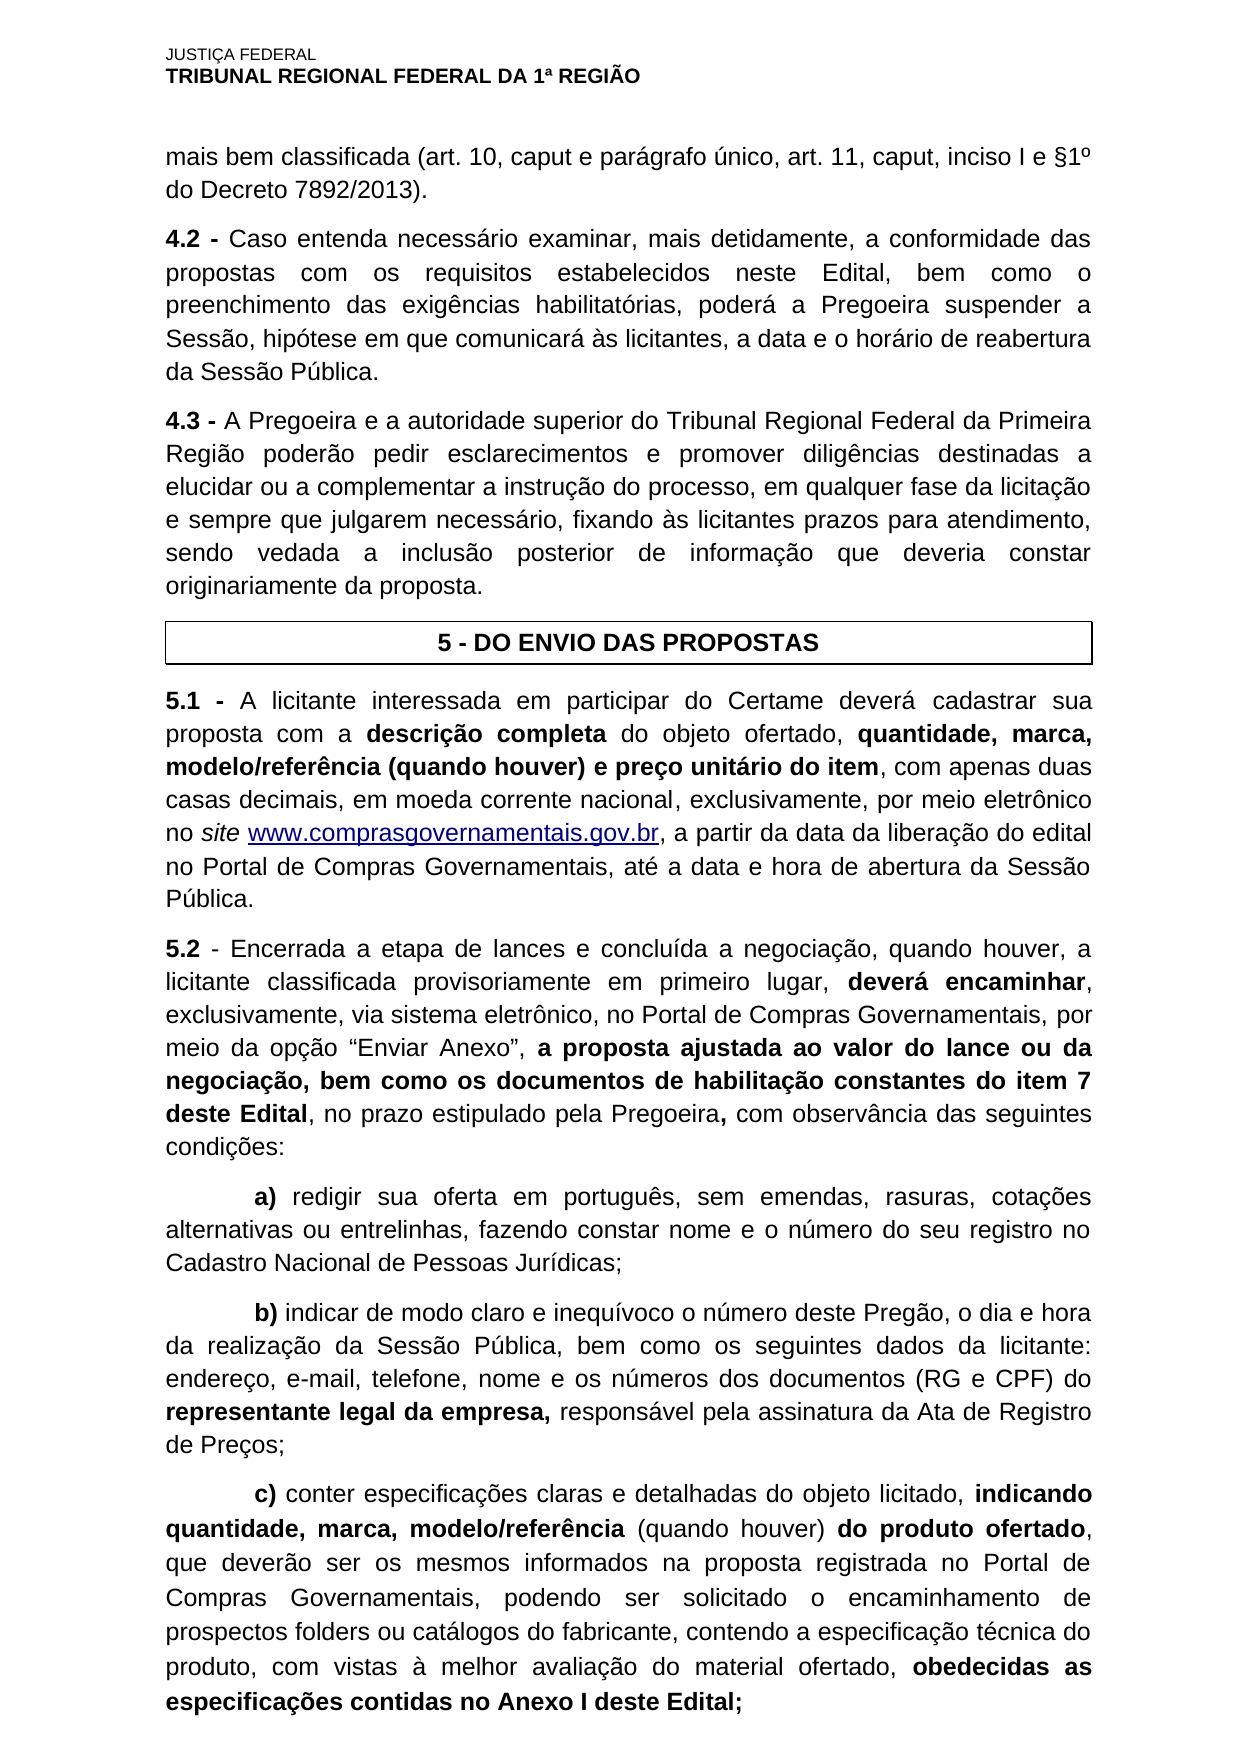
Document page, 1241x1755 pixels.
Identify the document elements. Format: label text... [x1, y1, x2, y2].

text 5.2 - Encerrada a etapa de lances e concluída a negociação, quando houver, a licitante classificada provisoriamente em primeiro lugar, deverá encaminhar, exclusivamente, via sistema eletrônico, no Portal de Compras Governamentais, por meio da opção “Enviar Anexo”, a proposta ajustada ao valor do lance ou da negociação, bem como os documentos de habilitação constantes do item 7 deste Edital, no prazo estipulado pela Pregoeira, com observância das seguintes condições: [165, 934, 1093, 1161]
text 5.1 - A licitante interessada em participar do Certame deverá cadastrar sua proposta com a descrição completa do objeto ofertado, quantidade, marca, modelo/referência (quando houver) e preço unitário do item, com apenas duas casas decimais, em moeda corrente nacional, exclusivamente, por meio eletrônico no site www.comprasgovernamentais.gov.br, a partir da data da liberação do edital no Portal de Compras Governamentais, até a data e hora de abertura da Sessão Pública. [165, 686, 1093, 913]
text c) conter especificações claras e detalhadas do objeto licitado, indicando quantidade, marca, modelo/referência (quando houver) do produto ofertado, que deverão ser os mesmos informados na proposta registrada no Portal de Compras Governamentais, podendo ser solicitado o encaminhamento de prospectos folders ou catálogos do fabricante, contendo a especificação técnica do produto, com vistas à melhor avaliação do material ofertado, obedecidas as especificações contidas no Anexo I deste Edital; [165, 1479, 1093, 1715]
list 4.2 - Caso entenda necessário examinar, mais detidamente, a conformidade das propostas com os requisitos estabelecidos neste Edital, bem como o preenchimento das exigências habilitatórias, poderá a Pregoeira suspender a Sessão, hipótese em que comunicará às licitantes, a data e o horário de reabertura da Sessão Pública. [165, 224, 1093, 385]
list a) redigir sua oferta em português, sem emendas, rasuras, cotações alternativas ou entrelinhas, fazendo constar nome e o número do seu registro no Cadastro Nacional de Pessoas Jurídicas; [165, 1182, 1093, 1277]
text 5 - DO ENVIO DAS PROPOSTAS [166, 622, 1091, 663]
list 4.3 - A Pregoeira e a autoridade superior do Tribunal Regional Federal da Primeira Região poderão pedir esclarecimentos e promover diligências destinadas a elucidar ou a complementar a instrução do processo, em qualquer fase da licitação e sempre que julgarem necessário, fixando às licitantes prazos para atendimento, sendo vedada a inclusão posterior de informação que deveria constar originariamente da proposta. [165, 406, 1093, 600]
list b) indicar de modo claro e inequívoco o número deste Pregão, o dia e hora da realização da Sessão Pública, bem como os seguintes dados da licitante: endereço, e-mail, telefone, nome e os números dos documentos (RG e CPF) do representante legal da empresa, responsável pela assinatura da Ata de Registro de Preços; [165, 1298, 1093, 1458]
text mais bem classificada (art. 10, caput e parágrafo único, art. 11, caput, inciso I e §1º do Decreto 7892/2013). [165, 142, 1093, 203]
